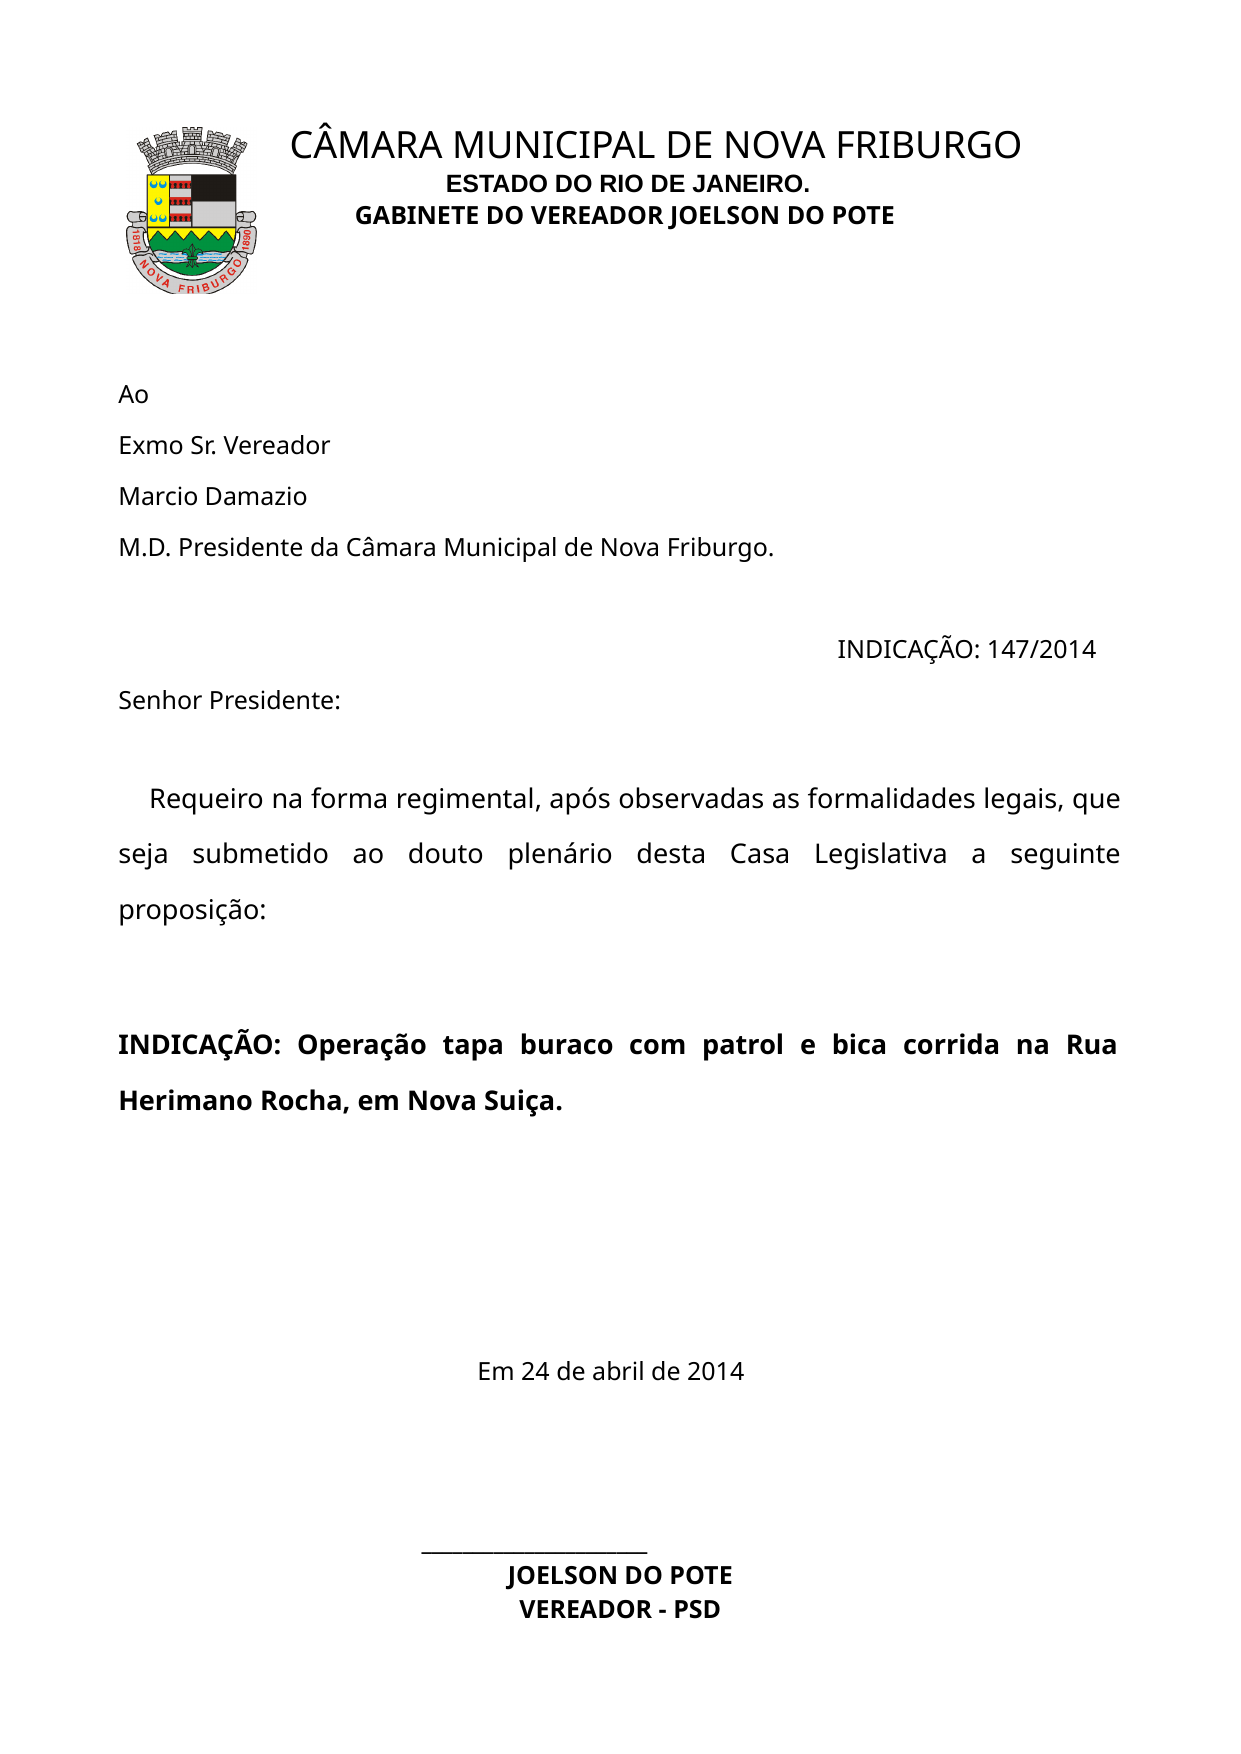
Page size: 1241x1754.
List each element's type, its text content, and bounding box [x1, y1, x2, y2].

text INDICAÇÃO: 147/2014 [118, 632, 1122, 666]
text Senhor Presidente: [118, 683, 1122, 717]
text ______________________ [201, 1489, 981, 1558]
text Em 24 de abril de 2014 [118, 1353, 1058, 1387]
text JOELSON DO POTE [118, 1558, 1122, 1592]
text M.D. Presidente da Câmara Municipal de Nova Friburgo. [118, 530, 1122, 564]
text INDICAÇÃO: Operação tapa buraco com patrol e bica corrida na Rua Herimano Rocha, em Nova Suiça. [118, 1026, 1119, 1118]
text CÂMARA MUNICIPAL DE NOVA FRIBURGO [118, 118, 1122, 169]
text Requeiro na forma regimental, após observadas as formalidades legais, que seja submetido ao douto plenário desta Casa Legislativa a seguinte proposição: [118, 779, 1122, 927]
text Exmo Sr. Vereador [118, 428, 1122, 462]
text Ao [118, 377, 1122, 411]
text Marcio Damazio [118, 479, 1122, 513]
text ESTADO DO RIO DE JANEIRO. [257, 169, 1122, 198]
text VEREADOR - PSD [118, 1592, 1122, 1626]
text GABINETE DO VEREADOR JOELSON DO POTE [257, 198, 1122, 232]
